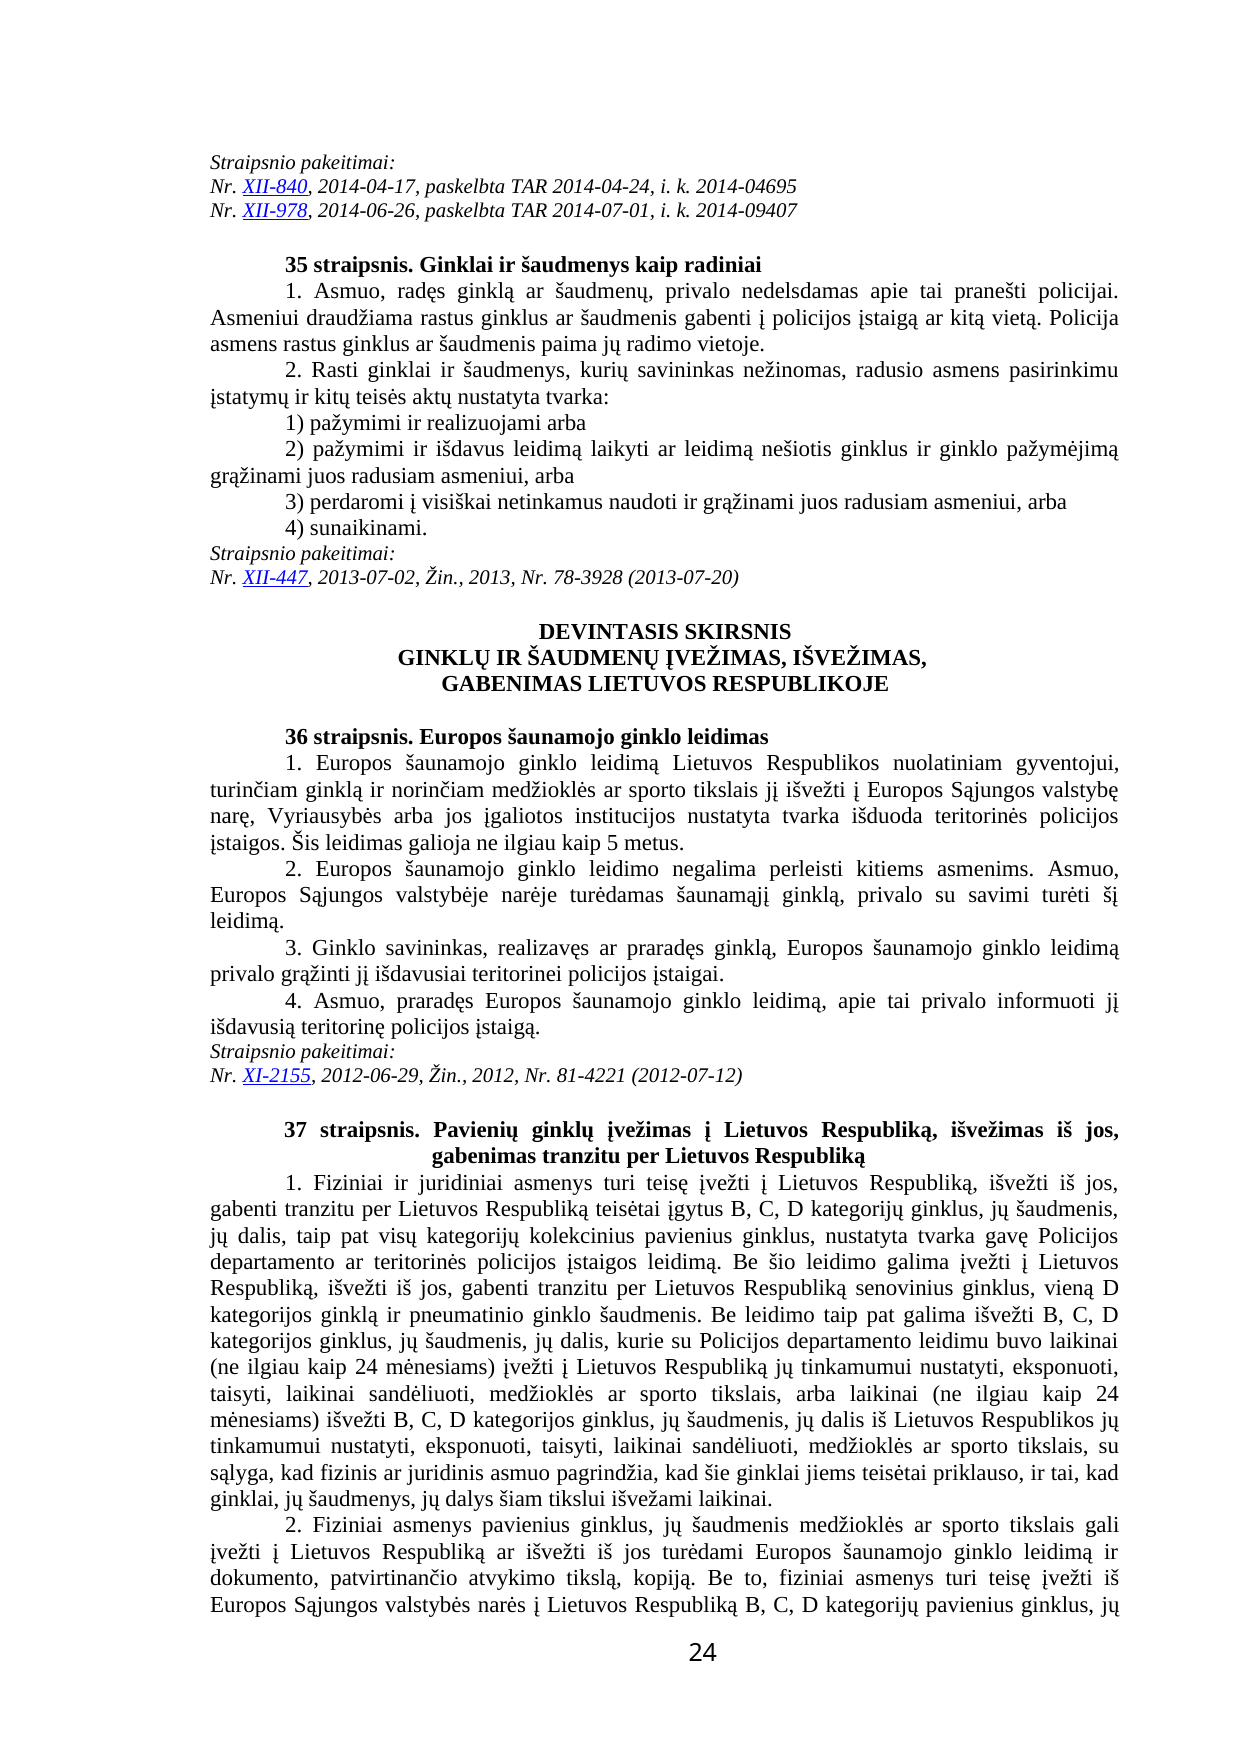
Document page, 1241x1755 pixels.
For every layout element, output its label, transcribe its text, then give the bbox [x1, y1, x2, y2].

text 3) perdaromi į visiškai netinkamus naudoti ir grąžinami juos radusiam asmeniui, arba [210, 488, 1120, 514]
text 2. Fiziniai asmenys pavienius ginklus, jų šaudmenis medžioklės ar sporto tikslais gali įvežti į Lietuvos Respubliką ar išvežti iš jos turėdami Europos šaunamojo ginklo leidimą ir dokumento, patvirtinančio atvykimo tikslą, kopiją. Be to, fiziniai asmenys turi teisę įvežti iš Europos Sąjungos valstybės narės į Lietuvos Respubliką B, C, D kategorijų pavienius ginklus, jų [210, 1512, 1120, 1617]
text 1) pažymimi ir realizuojami arba [210, 409, 1120, 435]
text Nr. XI-2155, 2012-06-29, Žin., 2012, Nr. 81-4221 (2012-07-12) [210, 1063, 1120, 1087]
text 2. Europos šaunamojo ginklo leidimo negalima perleisti kitiems asmenims. Asmuo, Europos Sąjungos valstybėje narėje turėdamas šaunamąjį ginklą, privalo su savimi turėti šį leidimą. [210, 855, 1120, 934]
text 35 straipsnis. Ginklai ir šaudmenys kaip radiniai [210, 251, 1120, 277]
text 37 straipsnis. Pavienių ginklų įvežimas į Lietuvos Respubliką, išvežimas iš jos, gabenimas tranzitu per Lietuvos Respubliką [284, 1116, 1120, 1169]
text 2. Rasti ginklai ir šaudmenys, kurių savininkas nežinomas, radusio asmens pasirinkimu įstatymų ir kitų teisės aktų nustatyta tvarka: [210, 356, 1120, 409]
text Nr. XII-840, 2014-04-17, paskelbta TAR 2014-04-24, i. k. 2014-04695 [210, 174, 1120, 198]
text 1. Europos šaunamojo ginklo leidimą Lietuvos Respublikos nuolatiniam gyventojui, turinčiam ginklą ir norinčiam medžioklės ar sporto tikslais jį išvežti į Europos Sąjungos valstybę narę, Vyriausybės arba jos įgaliotos institucijos nustatyta tvarka išduoda teritorinės policijos įstaigos. Šis leidimas galioja ne ilgiau kaip 5 metus. [210, 749, 1120, 855]
text Nr. XII-978, 2014-06-26, paskelbta TAR 2014-07-01, i. k. 2014-09407 [210, 198, 1120, 222]
text Nr. XII-447, 2013-07-02, Žin., 2013, Nr. 78-3928 (2013-07-20) [210, 565, 1120, 589]
text 4) sunaikinami. [210, 514, 1120, 541]
text 1. Fiziniai ir juridiniai asmenys turi teisę įvežti į Lietuvos Respubliką, išvežti iš jos, gabenti tranzitu per Lietuvos Respubliką teisėtai įgytus B, C, D kategorijų ginklus, jų šaudmenis, jų dalis, taip pat visų kategorijų kolekcinius pavienius ginklus, nustatyta tvarka gavę Policijos departamento ar teritorinės policijos įstaigos leidimą. Be šio leidimo galima įvežti į Lietuvos Respubliką, išvežti iš jos, gabenti tranzitu per Lietuvos Respubliką senovinius ginklus, vieną D kategorijos ginklą ir pneumatinio ginklo šaudmenis. Be leidimo taip pat galima išvežti B, C, D kategorijos ginklus, jų šaudmenis, jų dalis, kurie su Policijos departamento leidimu buvo laikinai (ne ilgiau kaip 24 mėnesiams) įvežti į Lietuvos Respubliką jų tinkamumui nustatyti, eksponuoti, taisyti, laikinai sandėliuoti, medžioklės ar sporto tikslais, arba laikinai (ne ilgiau kaip 24 mėnesiams) išvežti B, C, D kategorijos ginklus, jų šaudmenis, jų dalis iš Lietuvos Respublikos jų tinkamumui nustatyti, eksponuoti, taisyti, laikinai sandėliuoti, medžioklės ar sporto tikslais, su sąlyga, kad fizinis ar juridinis asmuo pagrindžia, kad šie ginklai jiems teisėtai priklauso, ir tai, kad ginklai, jų šaudmenys, jų dalys šiam tikslui išvežami laikinai. [210, 1169, 1120, 1512]
text Straipsnio pakeitimai: [210, 1039, 1120, 1063]
subtitle DEVINTASIS SKIRSNIS [210, 618, 1120, 644]
text 36 straipsnis. Europos šaunamojo ginklo leidimas [210, 723, 1120, 749]
text 2) pažymimi ir išdavus leidimą laikyti ar leidimą nešiotis ginklus ir ginklo pažymėjimą grąžinami juos radusiam asmeniui, arba [210, 435, 1120, 488]
text 3. Ginklo savininkas, realizavęs ar praradęs ginklą, Europos šaunamojo ginklo leidimą privalo grąžinti jį išdavusiai teritorinei policijos įstaigai. [210, 934, 1120, 987]
text Straipsnio pakeitimai: [210, 541, 1120, 565]
text 1. Asmuo, radęs ginklą ar šaudmenų, privalo nedelsdamas apie tai pranešti policijai. Asmeniui draudžiama rastus ginklus ar šaudmenis gabenti į policijos įstaigą ar kitą vietą. Policija asmens rastus ginklus ar šaudmenis paima jų radimo vietoje. [210, 277, 1120, 356]
text 4. Asmuo, praradęs Europos šaunamojo ginklo leidimą, apie tai privalo informuoti jį išdavusią teritorinę policijos įstaigą. [210, 987, 1120, 1039]
text Straipsnio pakeitimai: [210, 150, 1120, 174]
text ginklų IR ŠAUDMENų įvežimas, išvežimas, GABENIMAS LIETUVOS RESPUBLIKOje [210, 644, 1120, 697]
